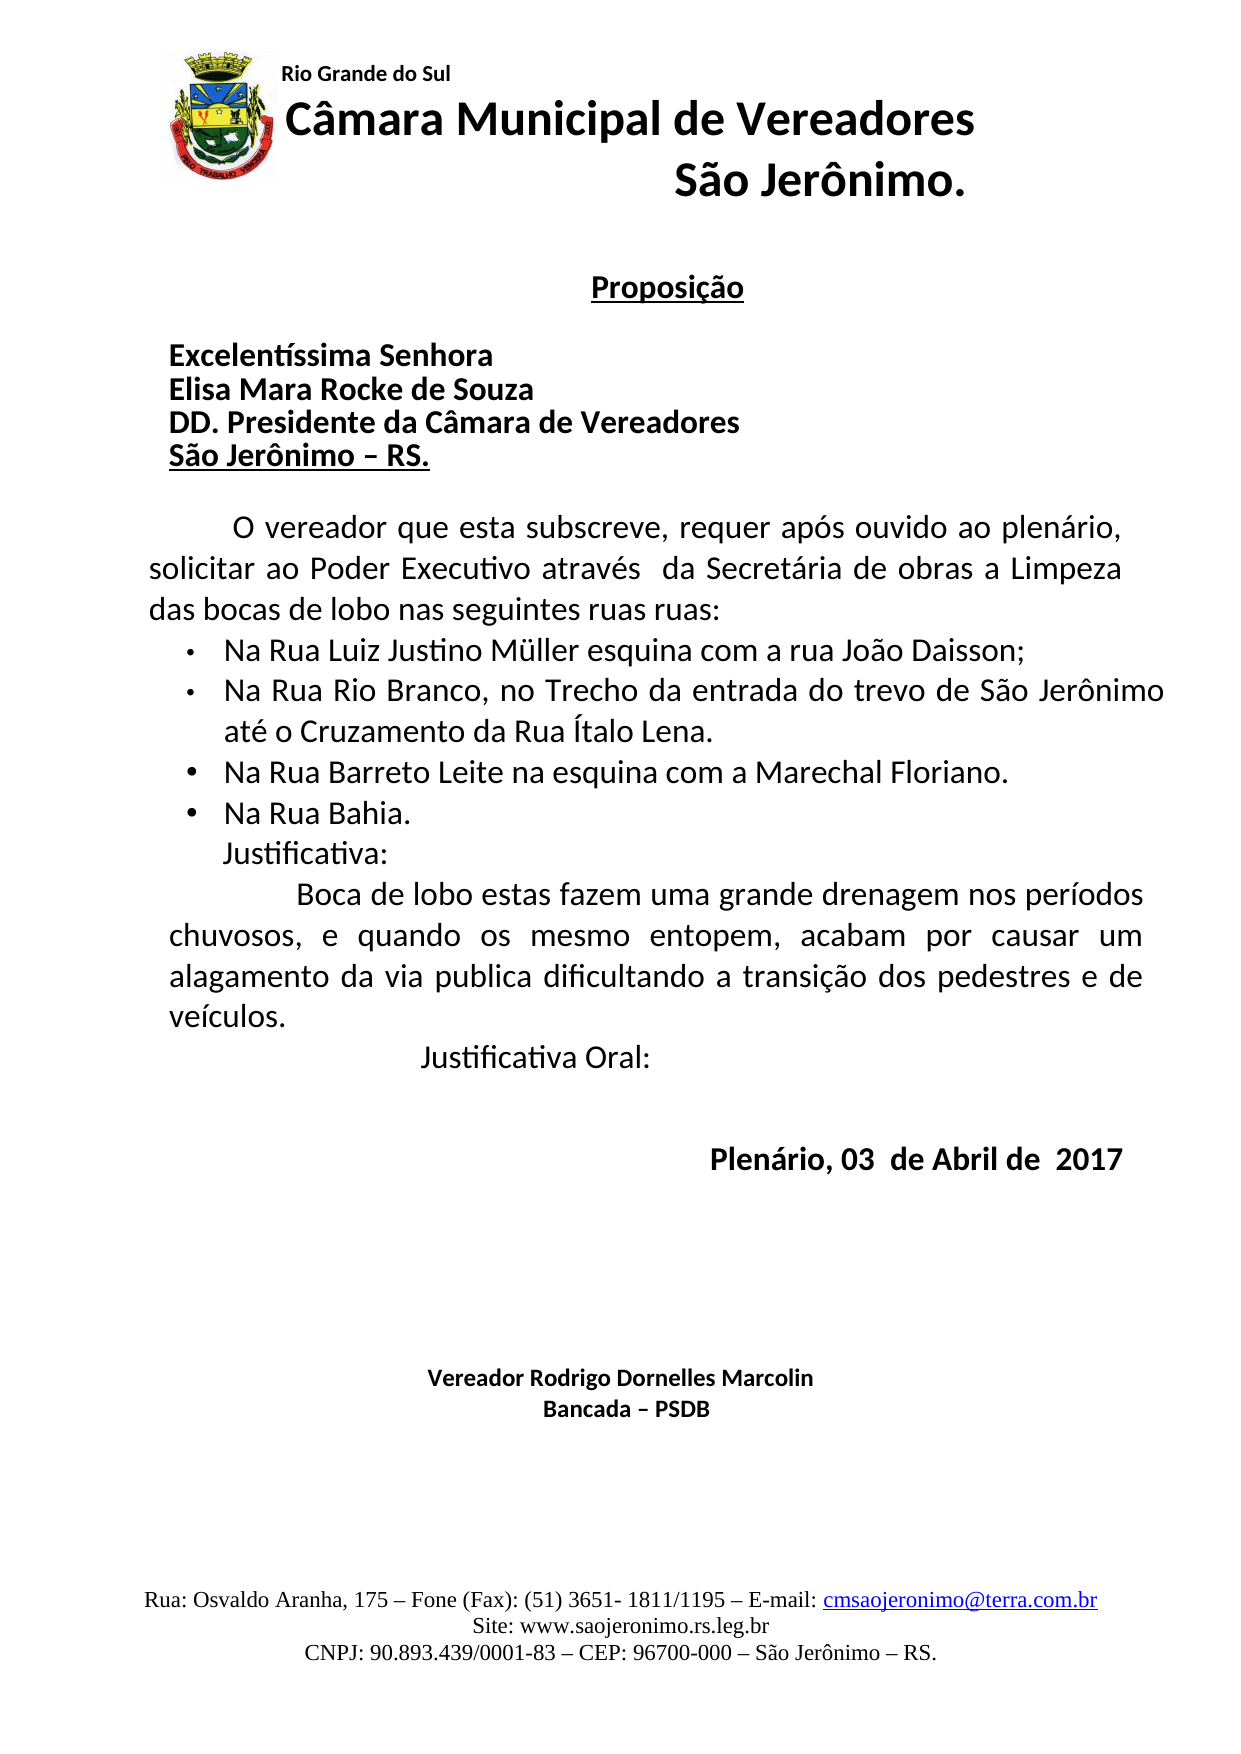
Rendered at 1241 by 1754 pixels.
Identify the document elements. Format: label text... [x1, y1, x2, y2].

list Na Rua Luiz Justino Müller esquina com a rua João Daisson; [186, 629, 1166, 669]
text Justificativa Oral: [169, 1036, 1144, 1077]
text Justificativa: [75, 832, 1166, 873]
list Na Rua Rio Branco, no Trecho da entrada do trevo de São Jerônimo até o Cruzamento da Rua Ítalo Lena. [186, 669, 1166, 751]
text Plenário, 03 de Abril de 2017 [169, 1138, 1123, 1178]
list Na Rua Barreto Leite na esquina com a Marechal Floriano. [186, 751, 1166, 792]
list Na Rua Bahia. [186, 792, 1166, 832]
text Boca de lobo estas fazem uma grande drenagem nos períodos chuvosos, e quando os mesmo entopem, acabam por causar um alagamento da via publica dificultando a transição dos pedestres e de veículos. [169, 873, 1144, 1036]
text Vereador Rodrigo Dornelles Marcolin [75, 1362, 1166, 1393]
text Elisa Mara Rocke de Souza [169, 373, 1110, 407]
text São Jerônimo – RS. [169, 440, 1110, 473]
text DD. Presidente da Câmara de Vereadores [169, 407, 1110, 440]
subtitle Proposição [225, 266, 1110, 307]
text Bancada – PSDB [75, 1393, 1166, 1423]
text O vereador que esta subscreve, requer após ouvido ao plenário, solicitar ao Poder Executivo através da Secretária de obras a Limpeza das bocas de lobo nas seguintes ruas ruas: [149, 507, 1123, 629]
text Excelentíssima Senhora [169, 340, 1110, 373]
